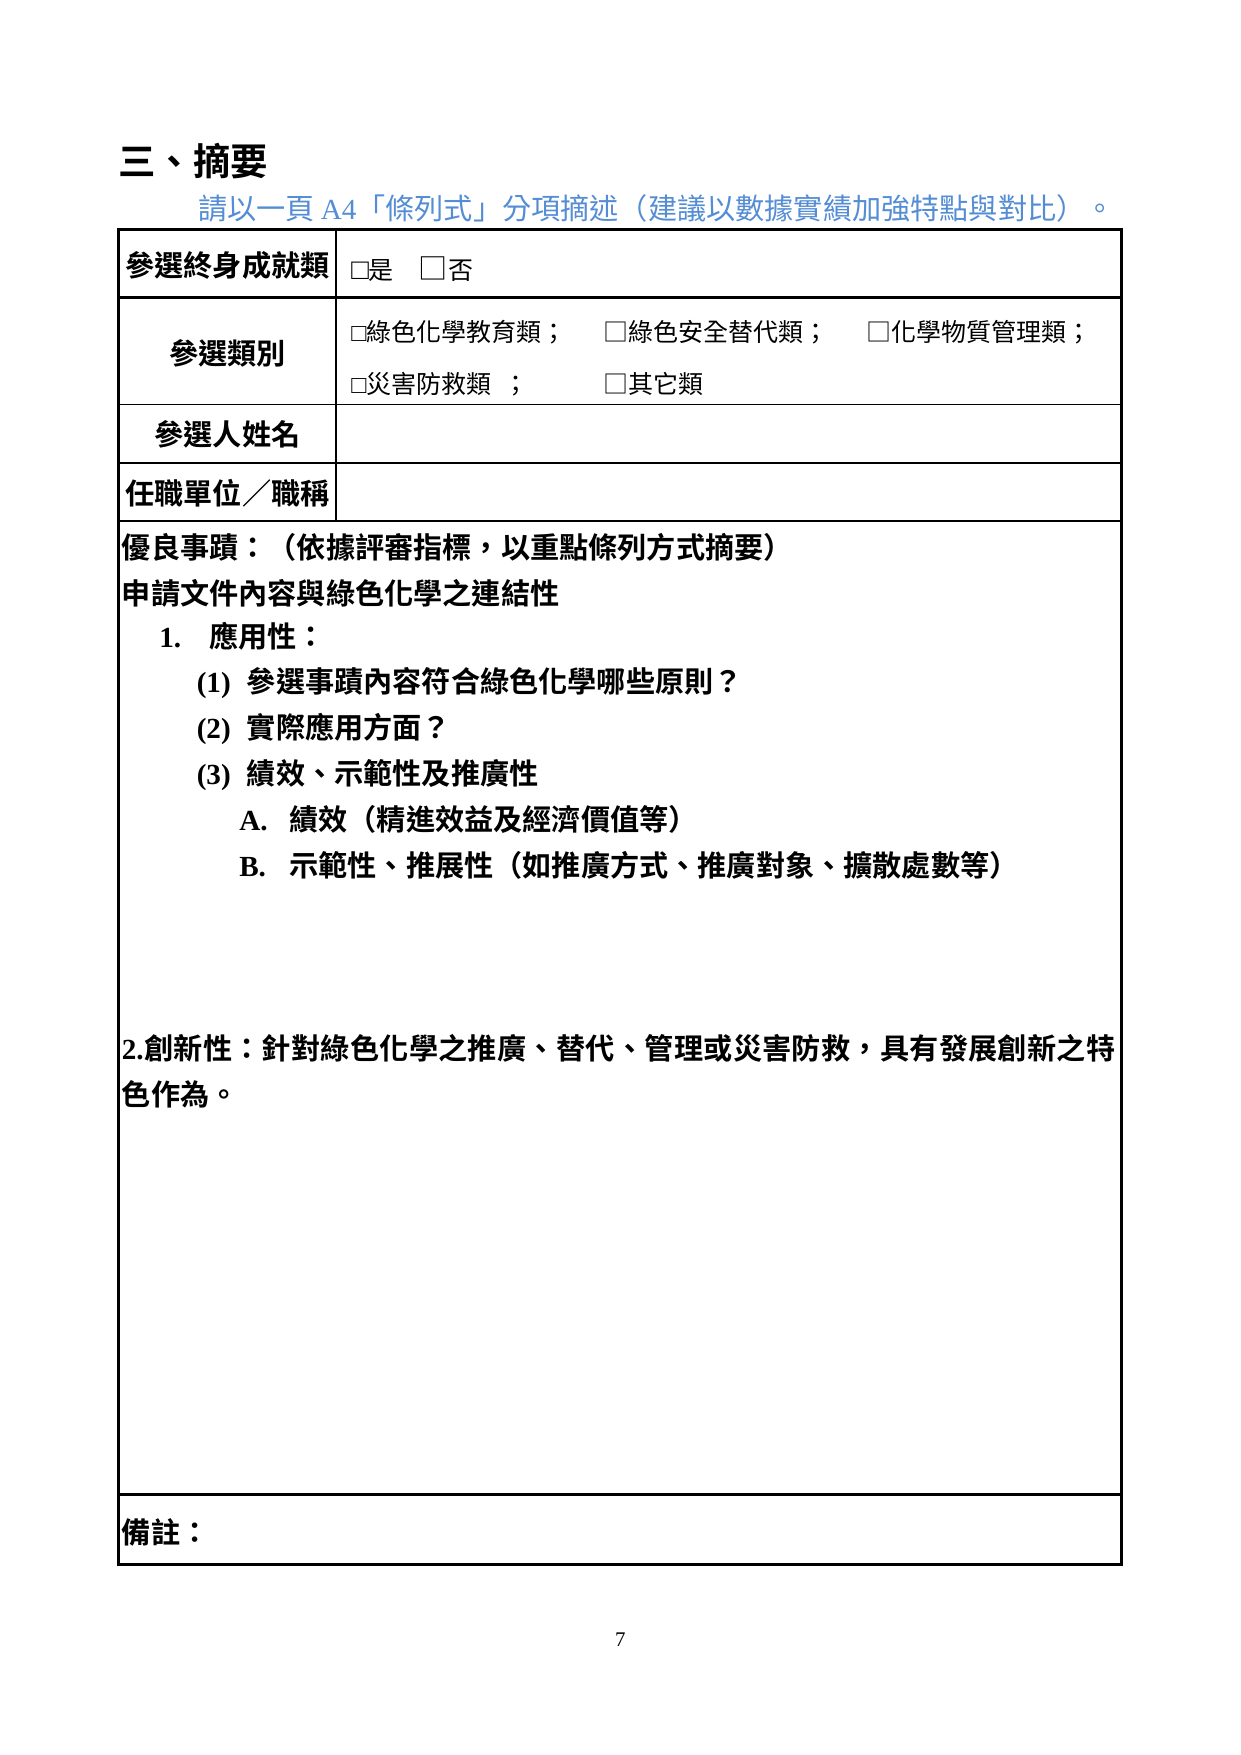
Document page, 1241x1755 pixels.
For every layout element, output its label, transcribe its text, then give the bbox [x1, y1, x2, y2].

table_cell □綠色化學教育類； □綠色安全替代類； □化學物質管理類； □災害防救類 ； □其它類 [337, 299, 1120, 403]
table_header □是 □否 [337, 231, 1120, 296]
table_cell 參選人姓名 [120, 405, 335, 462]
table_cell 參選類別 [120, 299, 335, 403]
table_cell 優良事蹟：（依據評審指標，以重點條列方式摘要） 申請文件內容與綠色化學之連結性 應用性： 參選事蹟內容符合綠色化學哪些原則？ 實際應用方面？ 績效、示範性及推廣性 績效（精進效益及經濟價值等） 示範性、推展性（如推廣方式、推廣對象、擴散處數等） 2.創新性：針對綠色化學之推廣、替代、管理或災害防救，具有發展創新之特色作為。 [120, 522, 1120, 1493]
table_header 參選終身成就類 [120, 231, 335, 296]
text 三、摘要 [118, 132, 1122, 186]
table_cell 備註： [120, 1496, 1120, 1563]
table_cell [337, 405, 1120, 462]
text 請以一頁A4「條列式」分項摘述（建議以數據實績加強特點與對比）。 [198, 186, 1122, 228]
table_cell [337, 464, 1120, 520]
table_cell 任職單位／職稱 [120, 464, 335, 520]
